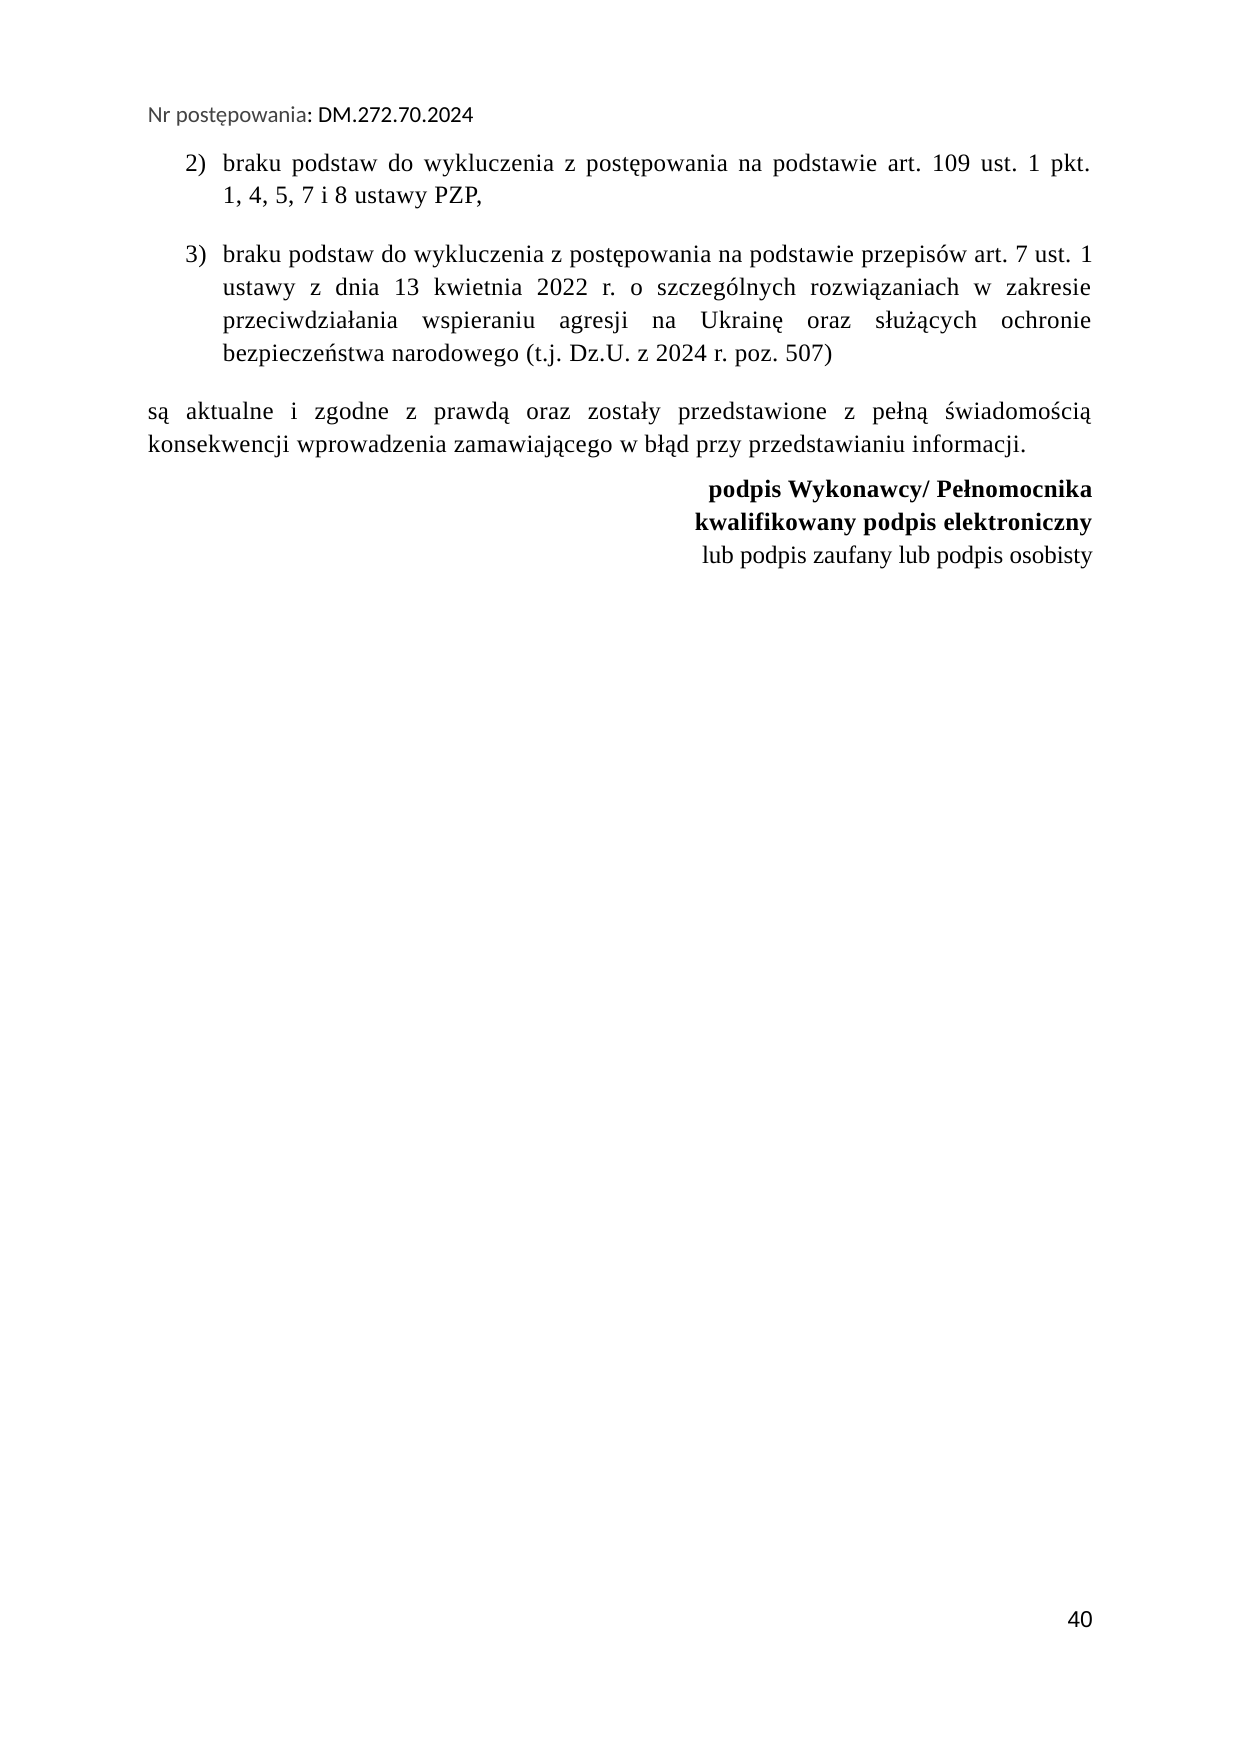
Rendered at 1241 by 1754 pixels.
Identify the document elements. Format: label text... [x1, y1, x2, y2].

text podpis Wykonawcy/ Pełnomocnika [148, 474, 1093, 503]
text kwalifikowany podpis elektroniczny [148, 507, 1093, 536]
text lub podpis zaufany lub podpis osobisty [148, 540, 1093, 569]
list braku podstaw do wykluczenia z postępowania na podstawie art. 109 ust. 1 pkt. 1, 4, 5, 7 i 8 ustawy PZP, [185, 148, 1093, 209]
text są aktualne i zgodne z prawdą oraz zostały przedstawione z pełną świadomością konsekwencji wprowadzenia zamawiającego w błąd przy przedstawianiu informacji. [148, 396, 1093, 457]
list braku podstaw do wykluczenia z postępowania na podstawie przepisów art. 7 ust. 1 ustawy z dnia 13 kwietnia 2022 r. o szczególnych rozwiązaniach w zakresie przeciwdziałania wspieraniu agresji na Ukrainę oraz służących ochronie bezpieczeństwa narodowego (t.j. Dz.U. z 2024 r. poz. 507) [185, 239, 1093, 366]
